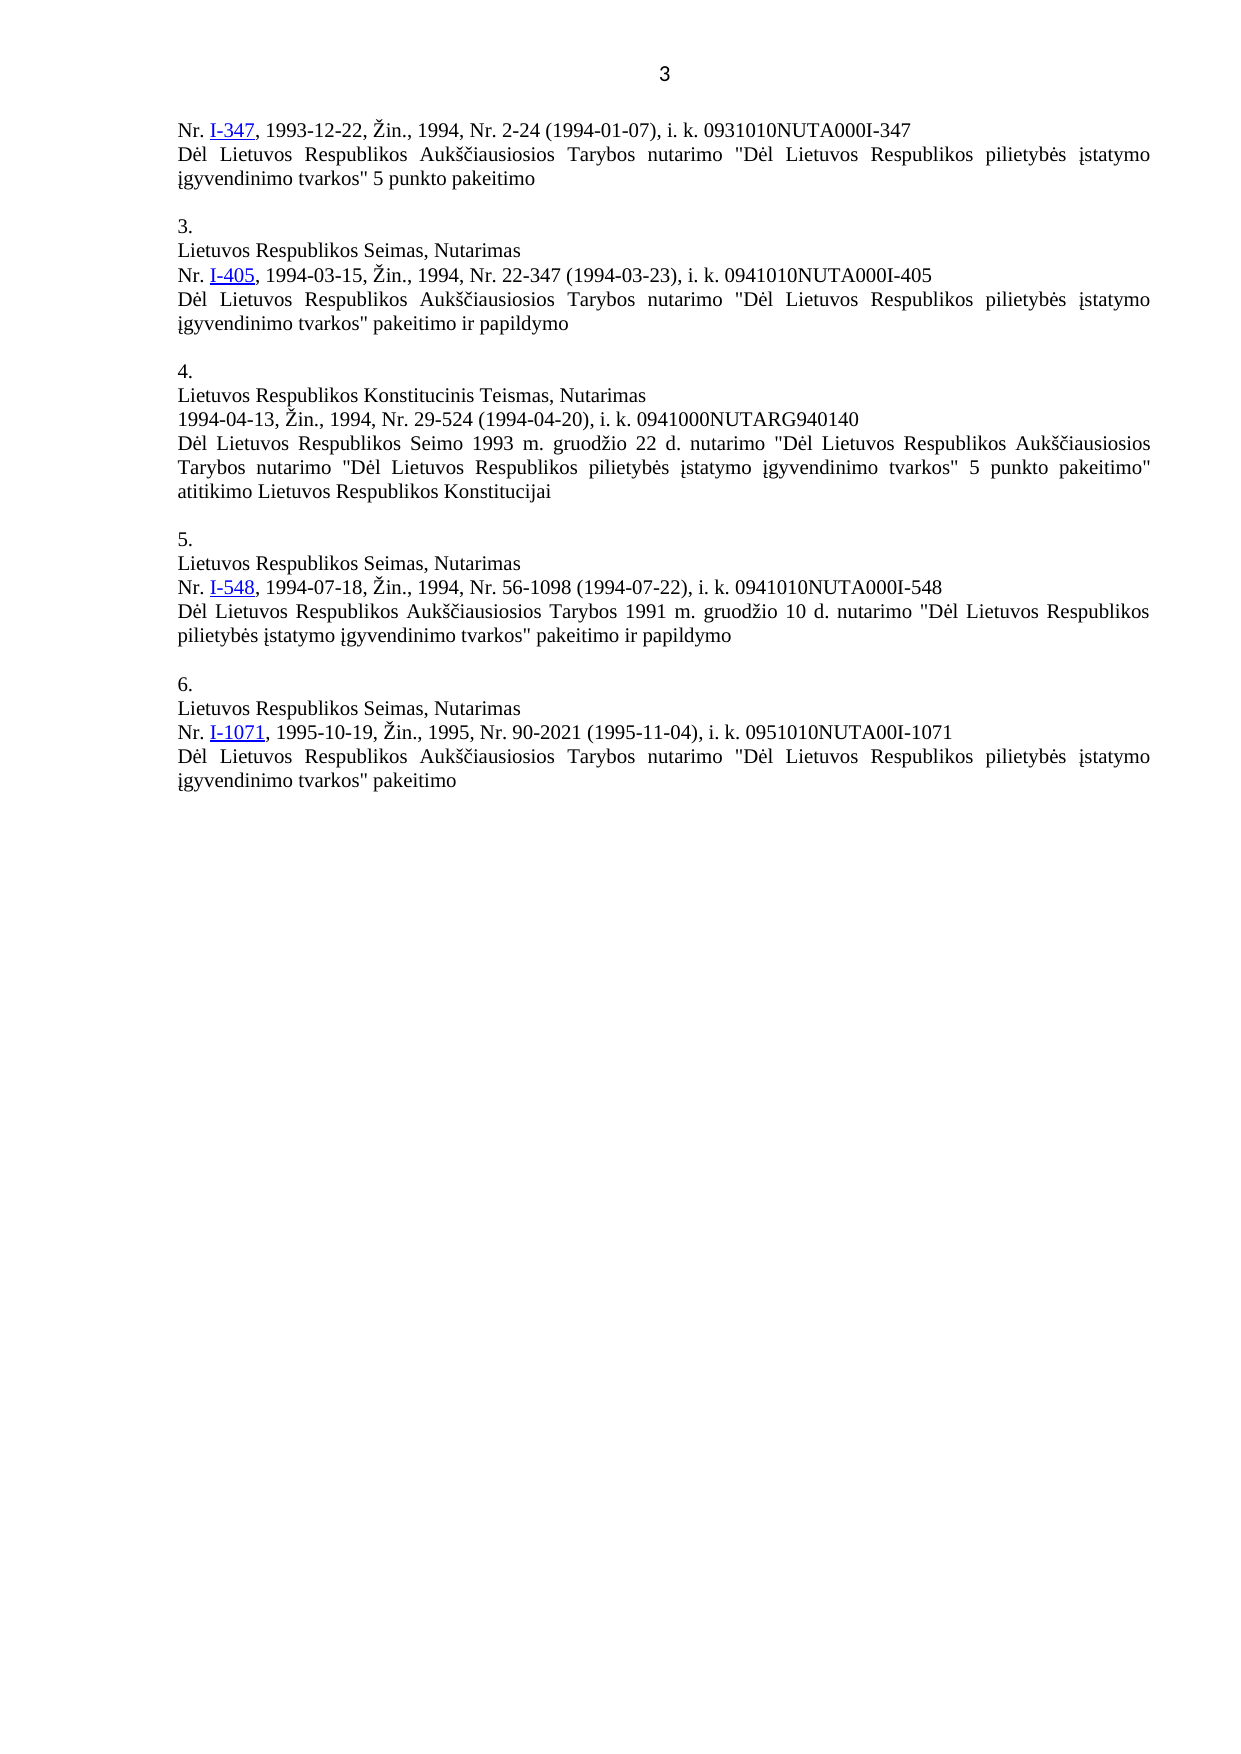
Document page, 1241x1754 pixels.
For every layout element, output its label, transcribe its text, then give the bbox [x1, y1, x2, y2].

text 1994-04-13, Žin., 1994, Nr. 29-524 (1994-04-20), i. k. 0941000NUTARG940140 [177, 407, 1152, 431]
text Lietuvos Respublikos Seimas, Nutarimas [177, 238, 1152, 262]
text Nr. I-548, 1994-07-18, Žin., 1994, Nr. 56-1098 (1994-07-22), i. k. 0941010NUTA000I-548 [177, 575, 1152, 599]
text 3. [177, 214, 1152, 238]
text Nr. I-1071, 1995-10-19, Žin., 1995, Nr. 90-2021 (1995-11-04), i. k. 0951010NUTA00I-1071 [177, 720, 1152, 744]
text Lietuvos Respublikos Konstitucinis Teismas, Nutarimas [177, 383, 1152, 407]
text Dėl Lietuvos Respublikos Aukščiausiosios Tarybos nutarimo "Dėl Lietuvos Respublikos pilietybės įstatymo įgyvendinimo tvarkos" pakeitimo ir papildymo [177, 287, 1152, 335]
text Dėl Lietuvos Respublikos Seimo 1993 m. gruodžio 22 d. nutarimo "Dėl Lietuvos Respublikos Aukščiausiosios Tarybos nutarimo "Dėl Lietuvos Respublikos pilietybės įstatymo įgyvendinimo tvarkos" 5 punkto pakeitimo" atitikimo Lietuvos Respublikos Konstitucijai [177, 431, 1152, 503]
text Nr. I-405, 1994-03-15, Žin., 1994, Nr. 22-347 (1994-03-23), i. k. 0941010NUTA000I-405 [177, 262, 1152, 287]
text Lietuvos Respublikos Seimas, Nutarimas [177, 551, 1152, 575]
text Dėl Lietuvos Respublikos Aukščiausiosios Tarybos 1991 m. gruodžio 10 d. nutarimo "Dėl Lietuvos Respublikos pilietybės įstatymo įgyvendinimo tvarkos" pakeitimo ir papildymo [177, 599, 1152, 647]
text Dėl Lietuvos Respublikos Aukščiausiosios Tarybos nutarimo "Dėl Lietuvos Respublikos pilietybės įstatymo įgyvendinimo tvarkos" 5 punkto pakeitimo [177, 142, 1152, 190]
text Lietuvos Respublikos Seimas, Nutarimas [177, 696, 1152, 720]
text 6. [177, 672, 1152, 696]
text 5. [177, 527, 1152, 551]
text Dėl Lietuvos Respublikos Aukščiausiosios Tarybos nutarimo "Dėl Lietuvos Respublikos pilietybės įstatymo įgyvendinimo tvarkos" pakeitimo [177, 744, 1152, 792]
text 4. [177, 359, 1152, 383]
text Nr. I-347, 1993-12-22, Žin., 1994, Nr. 2-24 (1994-01-07), i. k. 0931010NUTA000I-347 [177, 118, 1152, 142]
